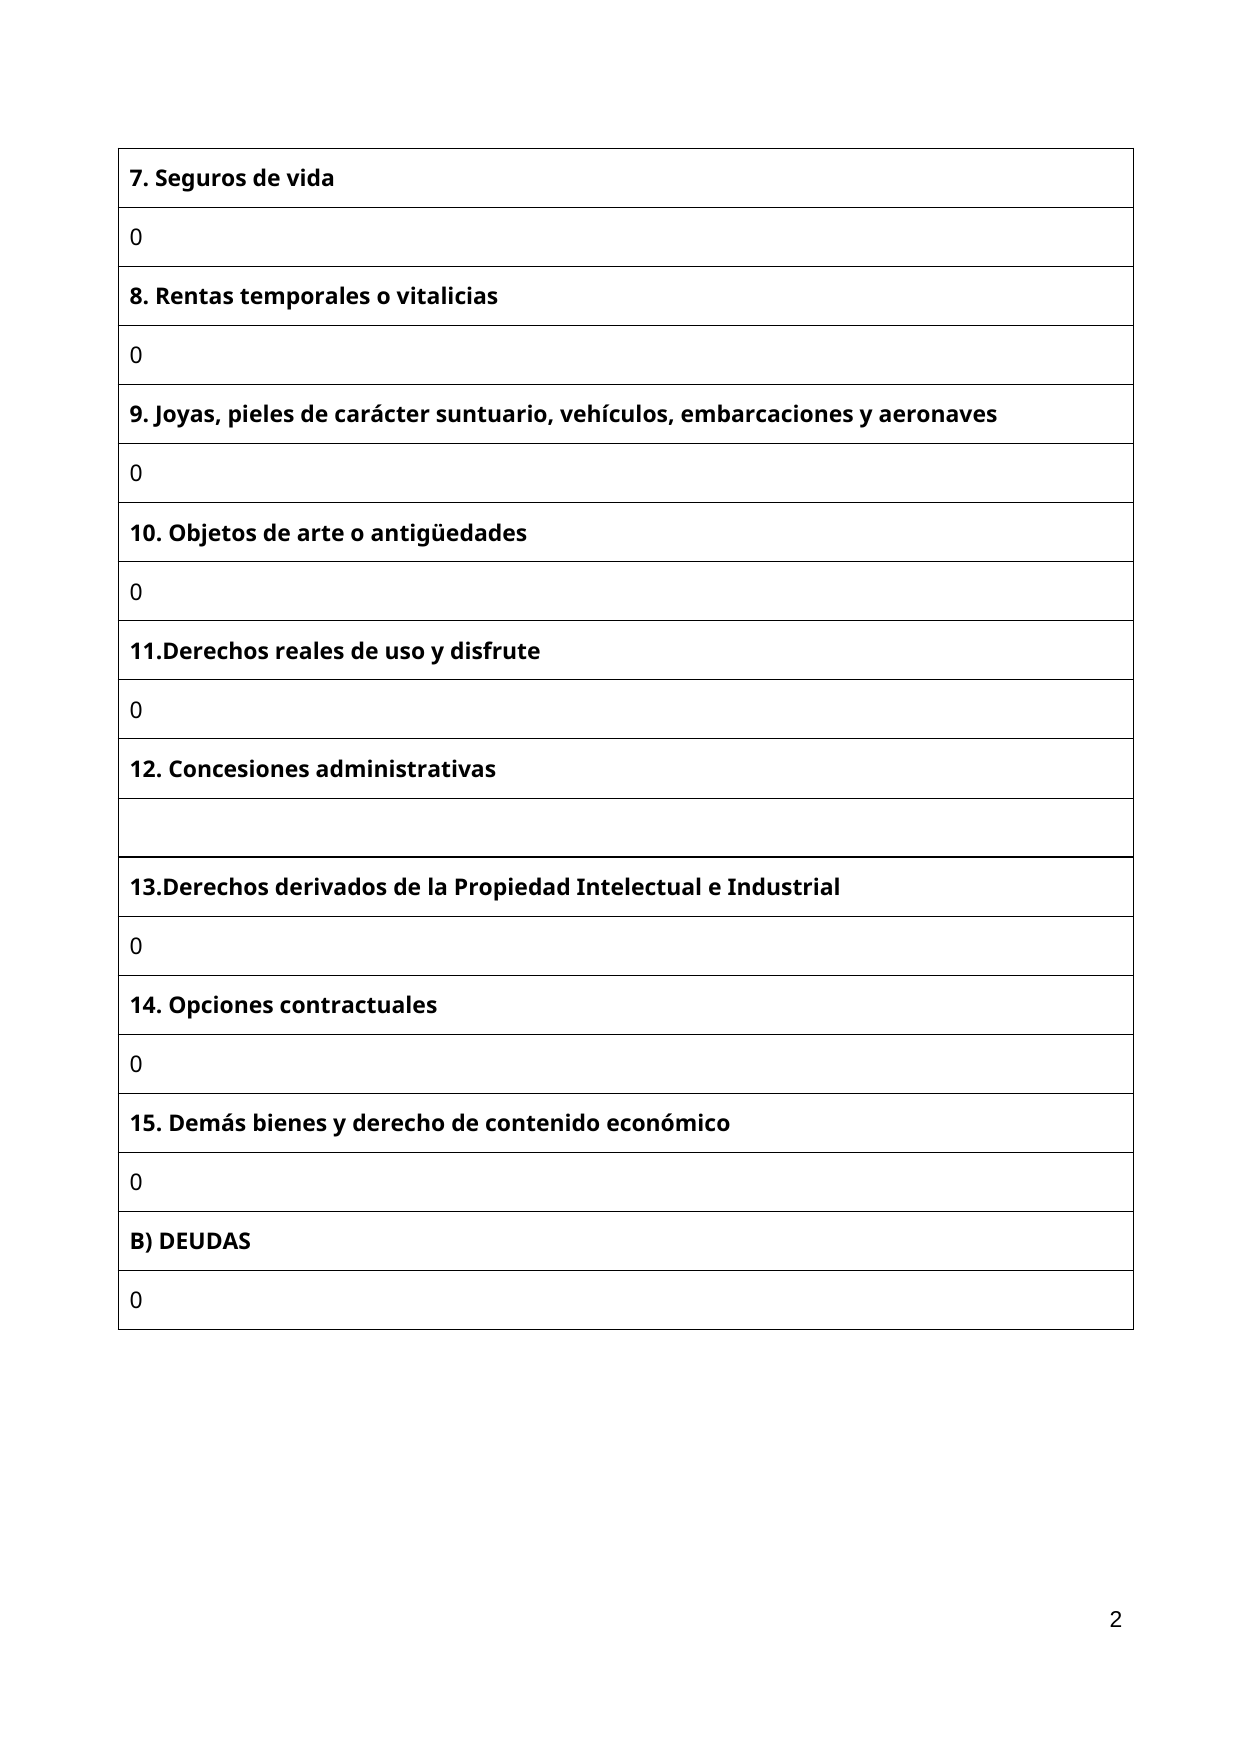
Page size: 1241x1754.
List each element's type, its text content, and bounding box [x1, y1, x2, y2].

table_cell 0 [119, 680, 1133, 738]
table_cell [119, 799, 1133, 856]
table_cell B) DEUDAS [119, 1212, 1133, 1270]
table_cell 0 [119, 1271, 1133, 1329]
table_cell 13.Derechos derivados de la Propiedad Intelectual e Industrial [119, 858, 1133, 916]
table_cell 0 [119, 444, 1133, 502]
table_cell 8. Rentas temporales o vitalicias [119, 267, 1133, 325]
table_cell 0 [119, 1035, 1133, 1093]
table_cell 0 [119, 917, 1133, 974]
table_cell 12. Concesiones administrativas [119, 739, 1133, 797]
table_cell 9. Joyas, pieles de carácter suntuario, vehículos, embarcaciones y aeronaves [119, 385, 1133, 443]
table_cell 0 [119, 1153, 1133, 1211]
table_cell 0 [119, 208, 1133, 266]
table_cell 11.Derechos reales de uso y disfrute [119, 621, 1133, 679]
table_cell 15. Demás bienes y derecho de contenido económico [119, 1094, 1133, 1152]
table_cell 14. Opciones contractuales [119, 976, 1133, 1034]
table_cell 10. Objetos de arte o antigüedades [119, 503, 1133, 561]
table_cell 0 [119, 562, 1133, 620]
table_cell 7. Seguros de vida [119, 149, 1133, 207]
table_cell 0 [119, 326, 1133, 384]
